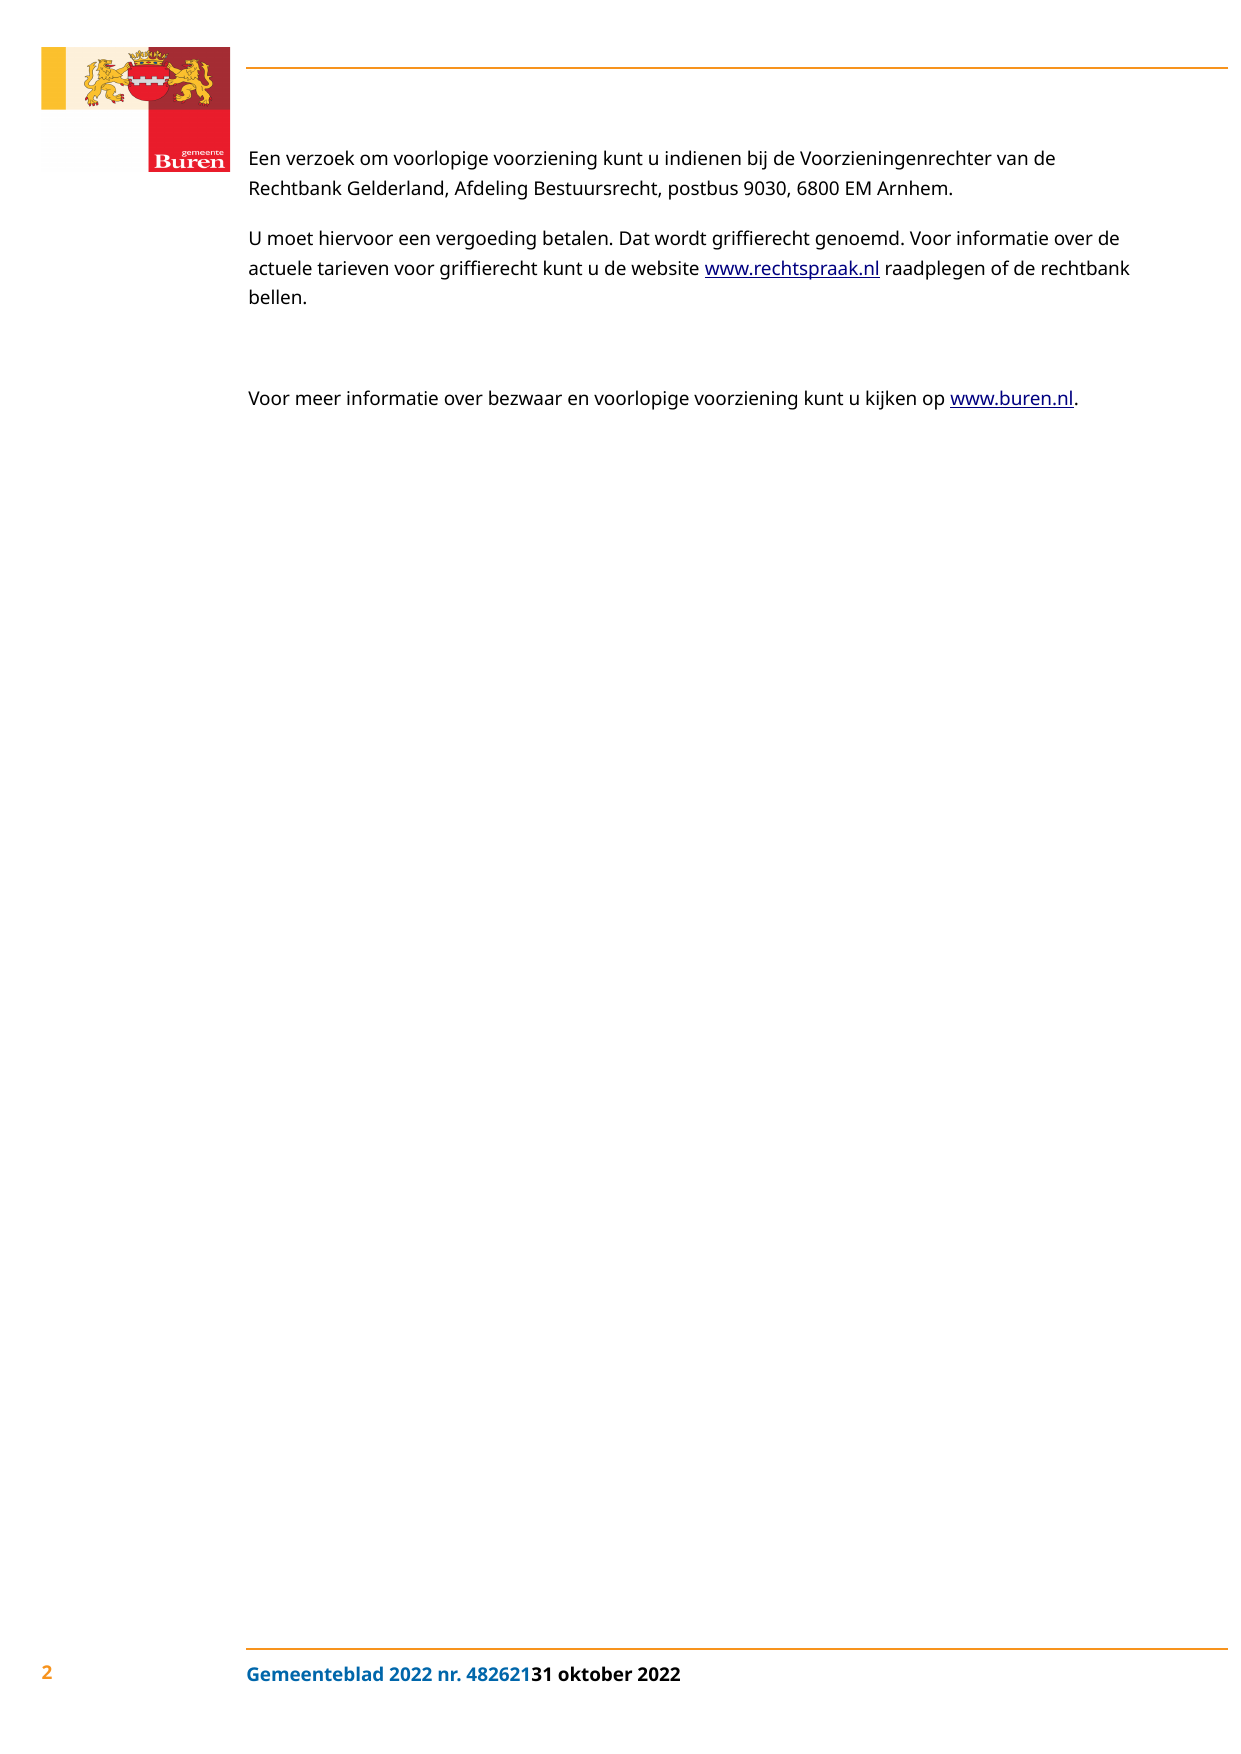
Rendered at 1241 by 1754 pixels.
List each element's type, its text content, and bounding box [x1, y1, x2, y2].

text U moet hiervoor een vergoeding betalen. Dat wordt griffierecht genoemd. Voor informatie over de actuele tarieven voor griffierecht kunt u de website www.rechtspraak.nl raadplegen of de rechtbank bellen. [248, 225, 1152, 310]
text Een verzoek om voorlopige voorziening kunt u indienen bij de Voorzieningenrechter van de Rechtbank Gelderland, Afdeling Bestuursrecht, postbus 9030, 6800 EM Arnhem. [248, 145, 1152, 201]
picture [41, 47, 231, 172]
text Voor meer informatie over bezwaar en voorlopige voorziening kunt u kijken op www.buren.nl. [248, 385, 1152, 411]
